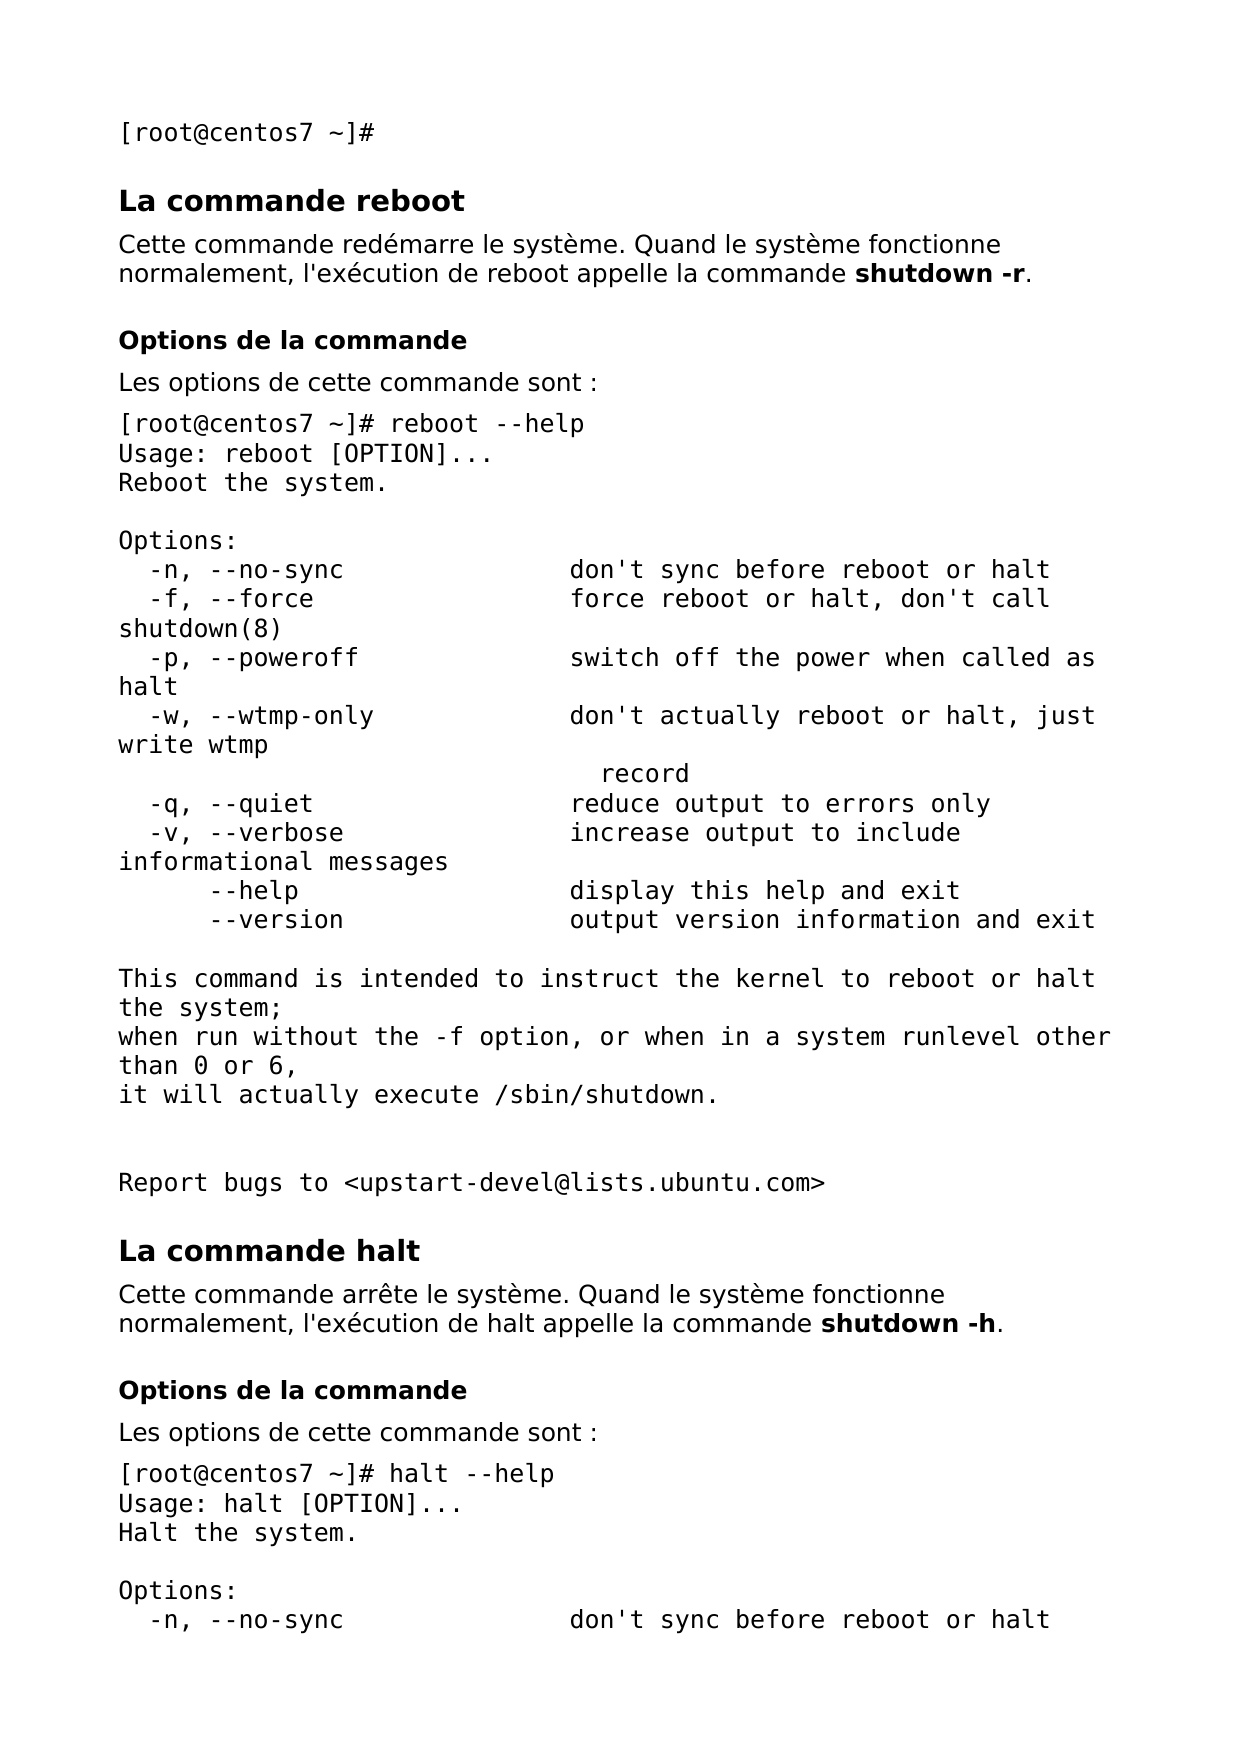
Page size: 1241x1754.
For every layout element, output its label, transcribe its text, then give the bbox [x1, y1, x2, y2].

text Les options de cette commande sont : [118, 1418, 1122, 1447]
subtitle Options de la commande [118, 326, 1122, 356]
text Cette commande redémarre le système. Quand le système fonctionne normalement, l'exécution de reboot appelle la commande shutdown -r. [118, 231, 1122, 289]
text Cette commande arrête le système. Quand le système fonctionne normalement, l'exécution de halt appelle la commande shutdown -h. [118, 1280, 1122, 1339]
text [root@centos7 ~]# reboot --help Usage: reboot [OPTION]... Reboot the system. Options: -n, --no-sync don't sync before reboot or halt -f, --force force reboot or halt, don't call shutdown(8) -p, --poweroff switch off the power when called as halt -w, --wtmp-only don't actually reboot or halt, just write wtmp record -q, --quiet reduce output to errors only -v, --verbose increase output to include informational messages --help display this help and exit --version output version information and exit This command is intended to instruct the kernel to reboot or halt the system; when run without the -f option, or when in a system runlevel other than 0 or 6, it will actually execute /sbin/shutdown. Report bugs to <upstart-devel@lists.ubuntu.com> [118, 410, 1122, 1197]
subtitle Options de la commande [118, 1376, 1122, 1405]
text [root@centos7 ~]# halt --help Usage: halt [OPTION]... Halt the system. Options: -n, --no-sync don't sync before reboot or halt [118, 1459, 1122, 1634]
text [root@centos7 ~]# [118, 118, 1122, 147]
subtitle La commande reboot [118, 184, 1122, 218]
text Les options de cette commande sont : [118, 368, 1122, 397]
subtitle La commande halt [118, 1234, 1122, 1268]
